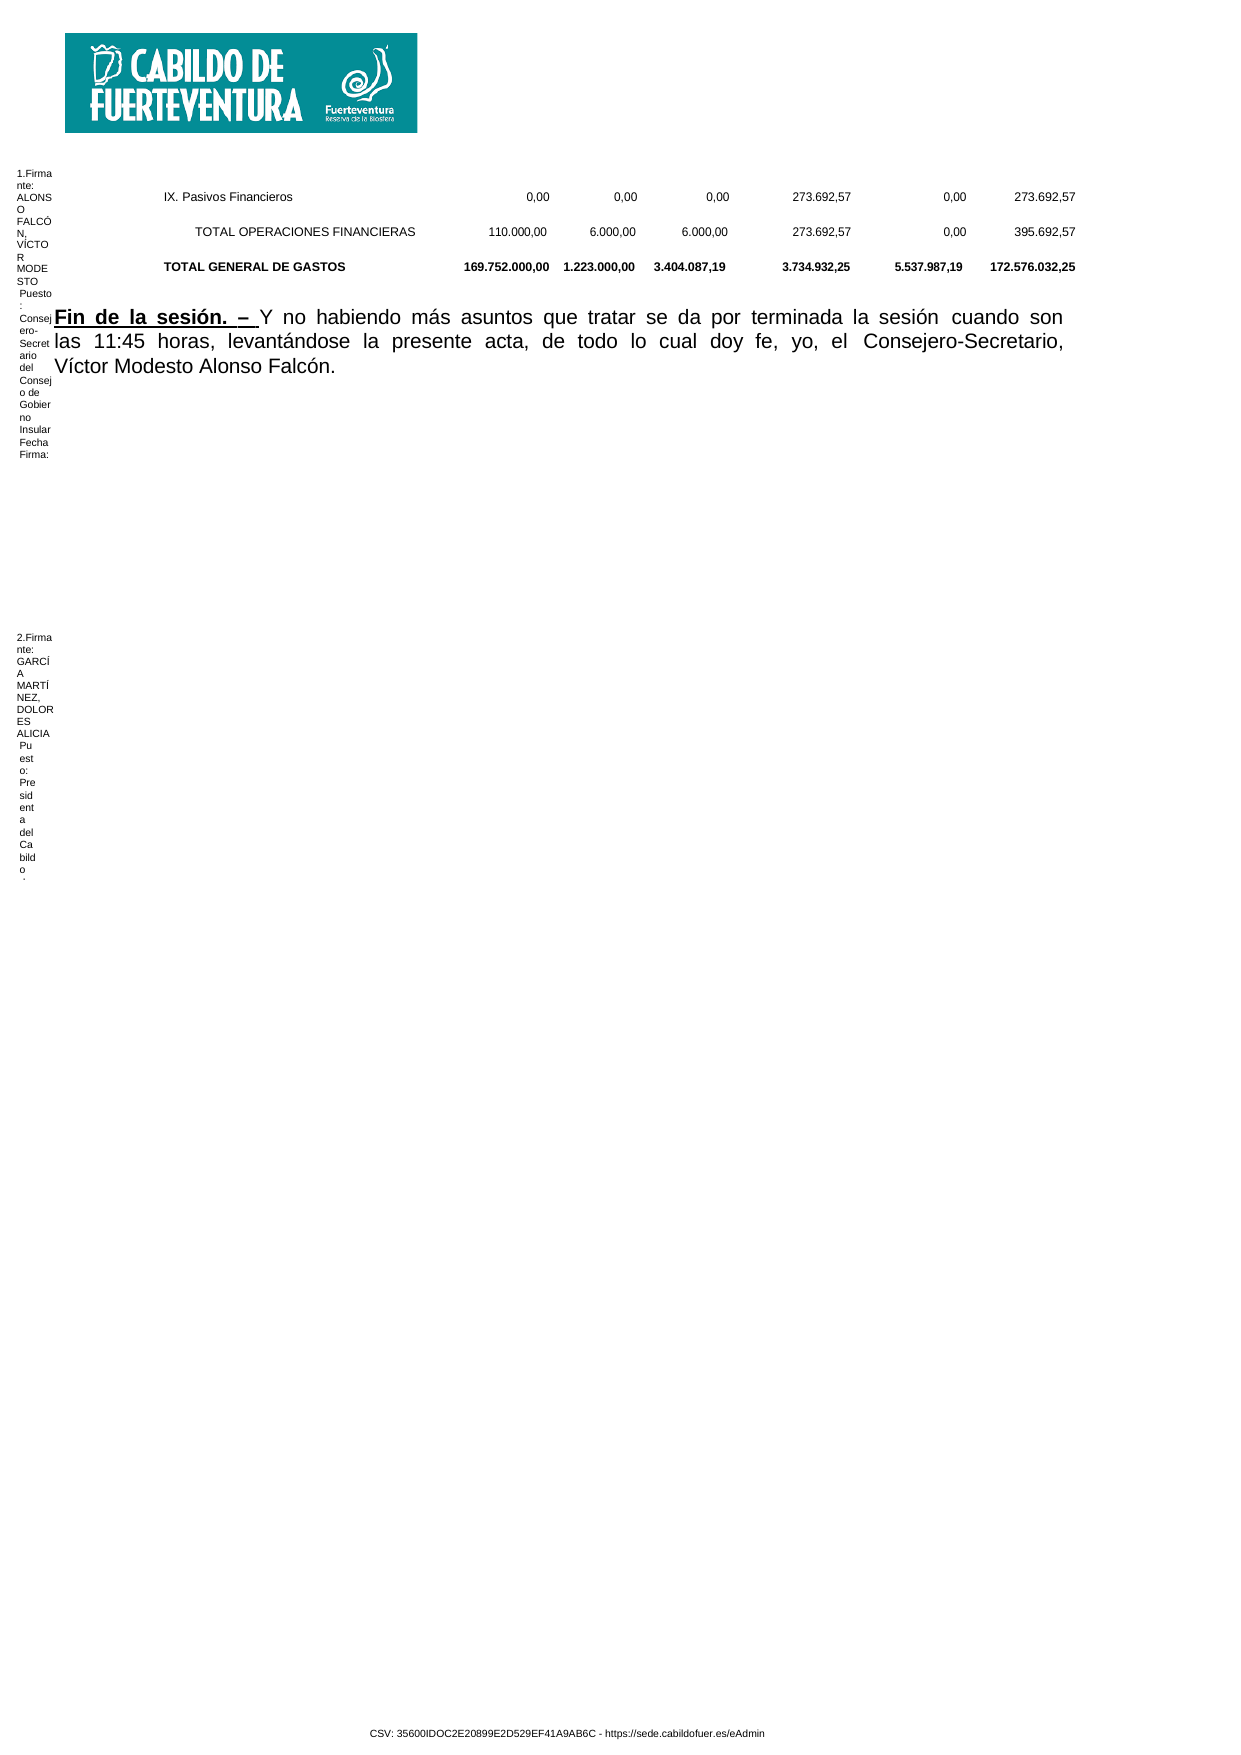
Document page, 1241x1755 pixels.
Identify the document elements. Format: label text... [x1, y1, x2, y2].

text Puesto: Consejero-Secretario del Consejo de Gobierno Insular Fecha Firma: 30/12/2024 12:09:53 [19, 288, 52, 463]
text 2.Firmante: GARCÍA MARTÍNEZ, DOLORES ALICIA [17, 631, 54, 739]
text Fin de la sesión. – Y no habiendo más asuntos que tratar se da por terminada la sesión cuando son las 11:45 horas, levantándose la presente acta, de todo lo cual doy fe, yo, el Consejero-Secretario, Víctor Modesto Alonso Falcón. [54, 305, 1064, 377]
text TOTAL OPERACIONES FINANCIERAS 110.000,00 6.000,00 6.000,00 273.692,57 0,00 395.692,57 [195, 225, 1241, 239]
text IX. Pasivos Financieros 0,00 0,00 0,00 273.692,57 0,00 273.692,57 [163, 189, 1241, 204]
text TOTAL GENERAL DE GASTOS 169.752.000,00 1.223.000,00 3.404.087,19 3.734.932,25 5.537.987,19 172.576.032,25 [163, 260, 1241, 274]
text Puesto: Presidenta del Cabildo de Fuerteventura Fecha Firma: 30/12/2024 12:32:52 [19, 740, 36, 879]
text 1.Firmante: ALONSO FALCÓN, VÍCTOR MODESTO [17, 167, 54, 287]
